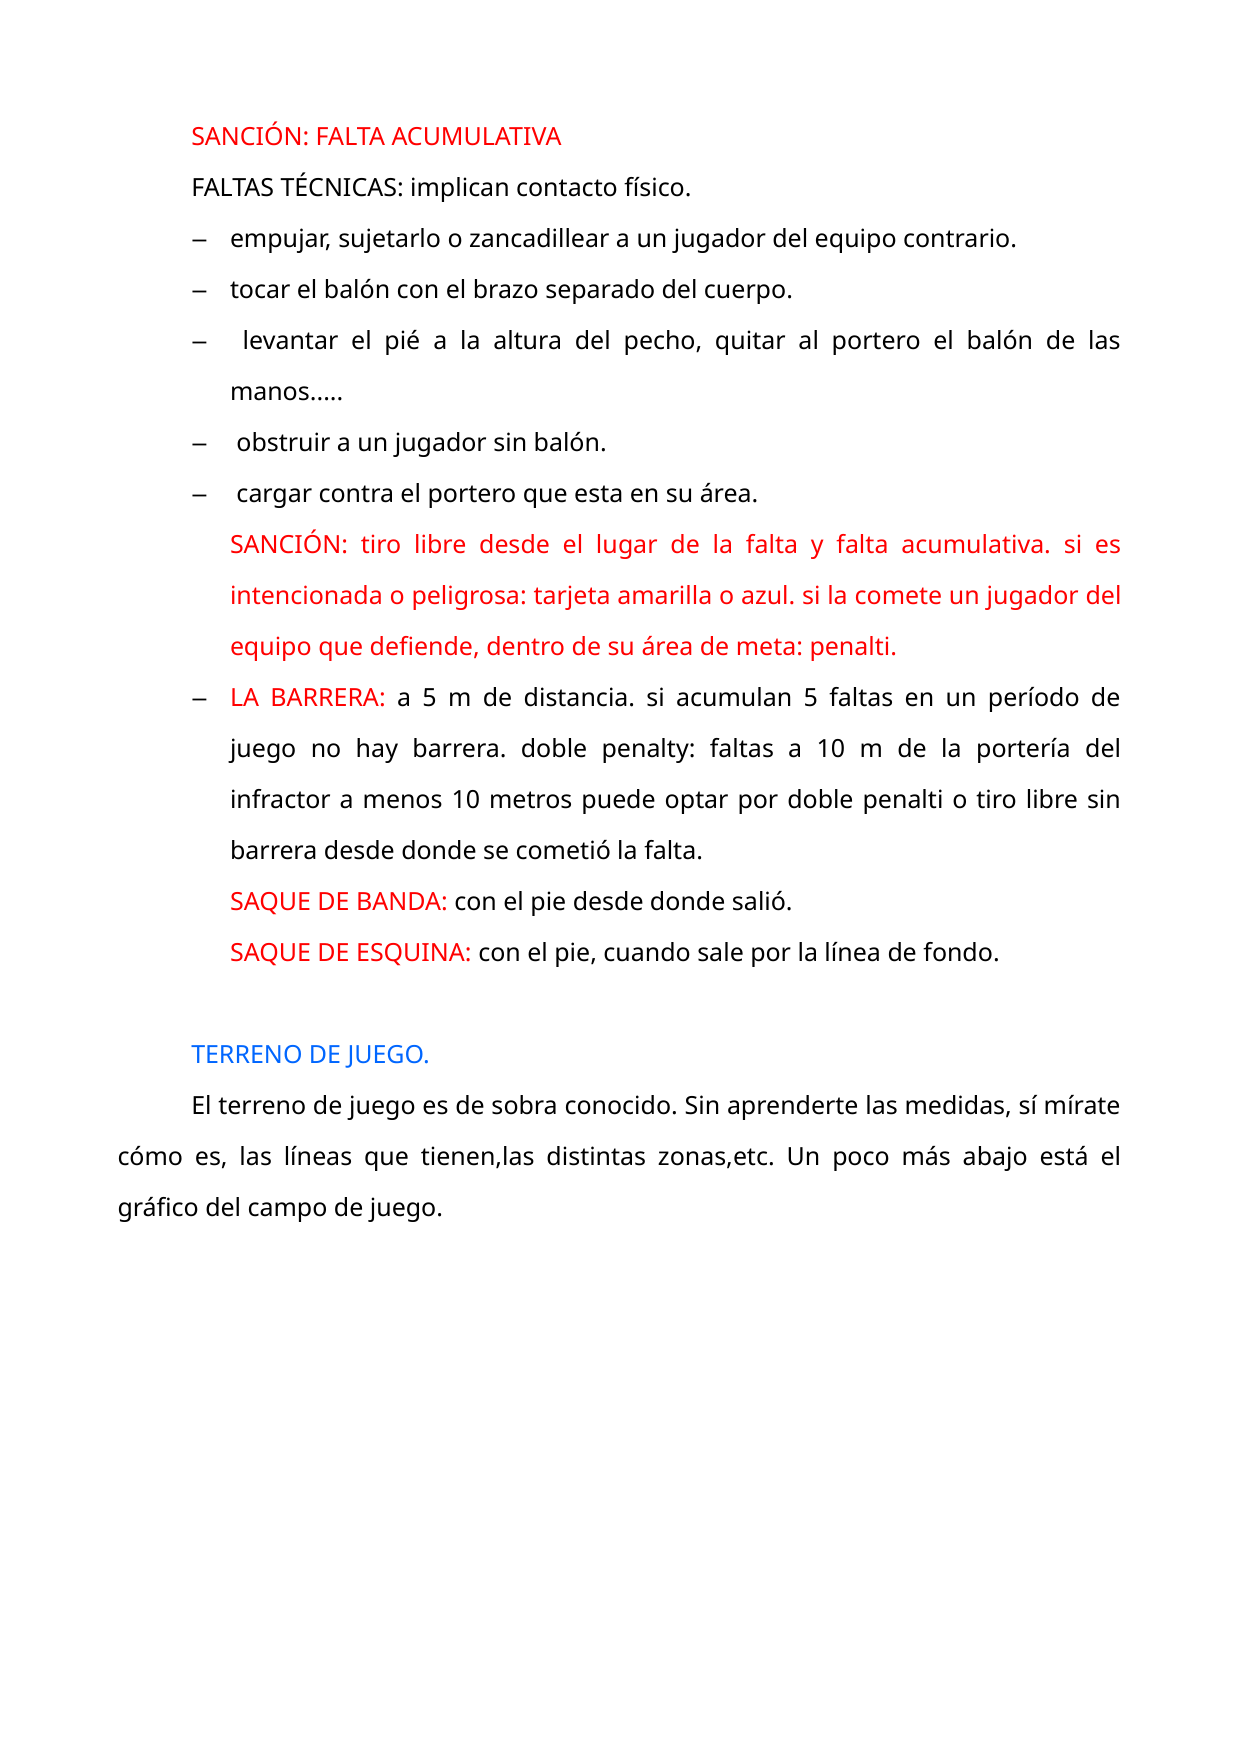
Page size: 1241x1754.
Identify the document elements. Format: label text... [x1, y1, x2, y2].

text SAQUE DE BANDA: con el pie desde donde salió. [117, 884, 1122, 918]
text FALTAS TÉCNICAS: implican contacto físico. [117, 169, 1122, 203]
text SANCIÓN: FALTA ACUMULATIVA [117, 118, 1122, 152]
list SANCIÓN: tiro libre desde el lugar de la falta y falta acumulativa. si es intencionada o peligrosa: tarjeta amarilla o azul. si la comete un jugador del equipo que defiende, dentro de su área de meta: penalti. [192, 526, 1122, 663]
list obstruir a un jugador sin balón. [192, 424, 1122, 458]
text El terreno de juego es de sobra conocido. Sin aprenderte las medidas, sí mírate cómo es, las líneas que tienen,las distintas zonas,etc. Un poco más abajo está el gráfico del campo de juego. [117, 1088, 1122, 1224]
list LA BARRERA: a 5 m de distancia. si acumulan 5 faltas en un período de juego no hay barrera. doble penalty: faltas a 10 m de la portería del infractor a menos 10 metros puede optar por doble penalti o tiro libre sin barrera desde donde se cometió la falta. [192, 679, 1122, 867]
text SAQUE DE ESQUINA: con el pie, cuando sale por la línea de fondo. [117, 935, 1122, 969]
list levantar el pié a la altura del pecho, quitar al portero el balón de las manos..... [192, 322, 1122, 407]
list cargar contra el portero que esta en su área. [192, 475, 1122, 509]
text TERRENO DE JUEGO. [117, 1037, 1122, 1071]
list empujar, sujetarlo o zancadillear a un jugador del equipo contrario. [192, 220, 1122, 254]
list tocar el balón con el brazo separado del cuerpo. [192, 271, 1122, 305]
